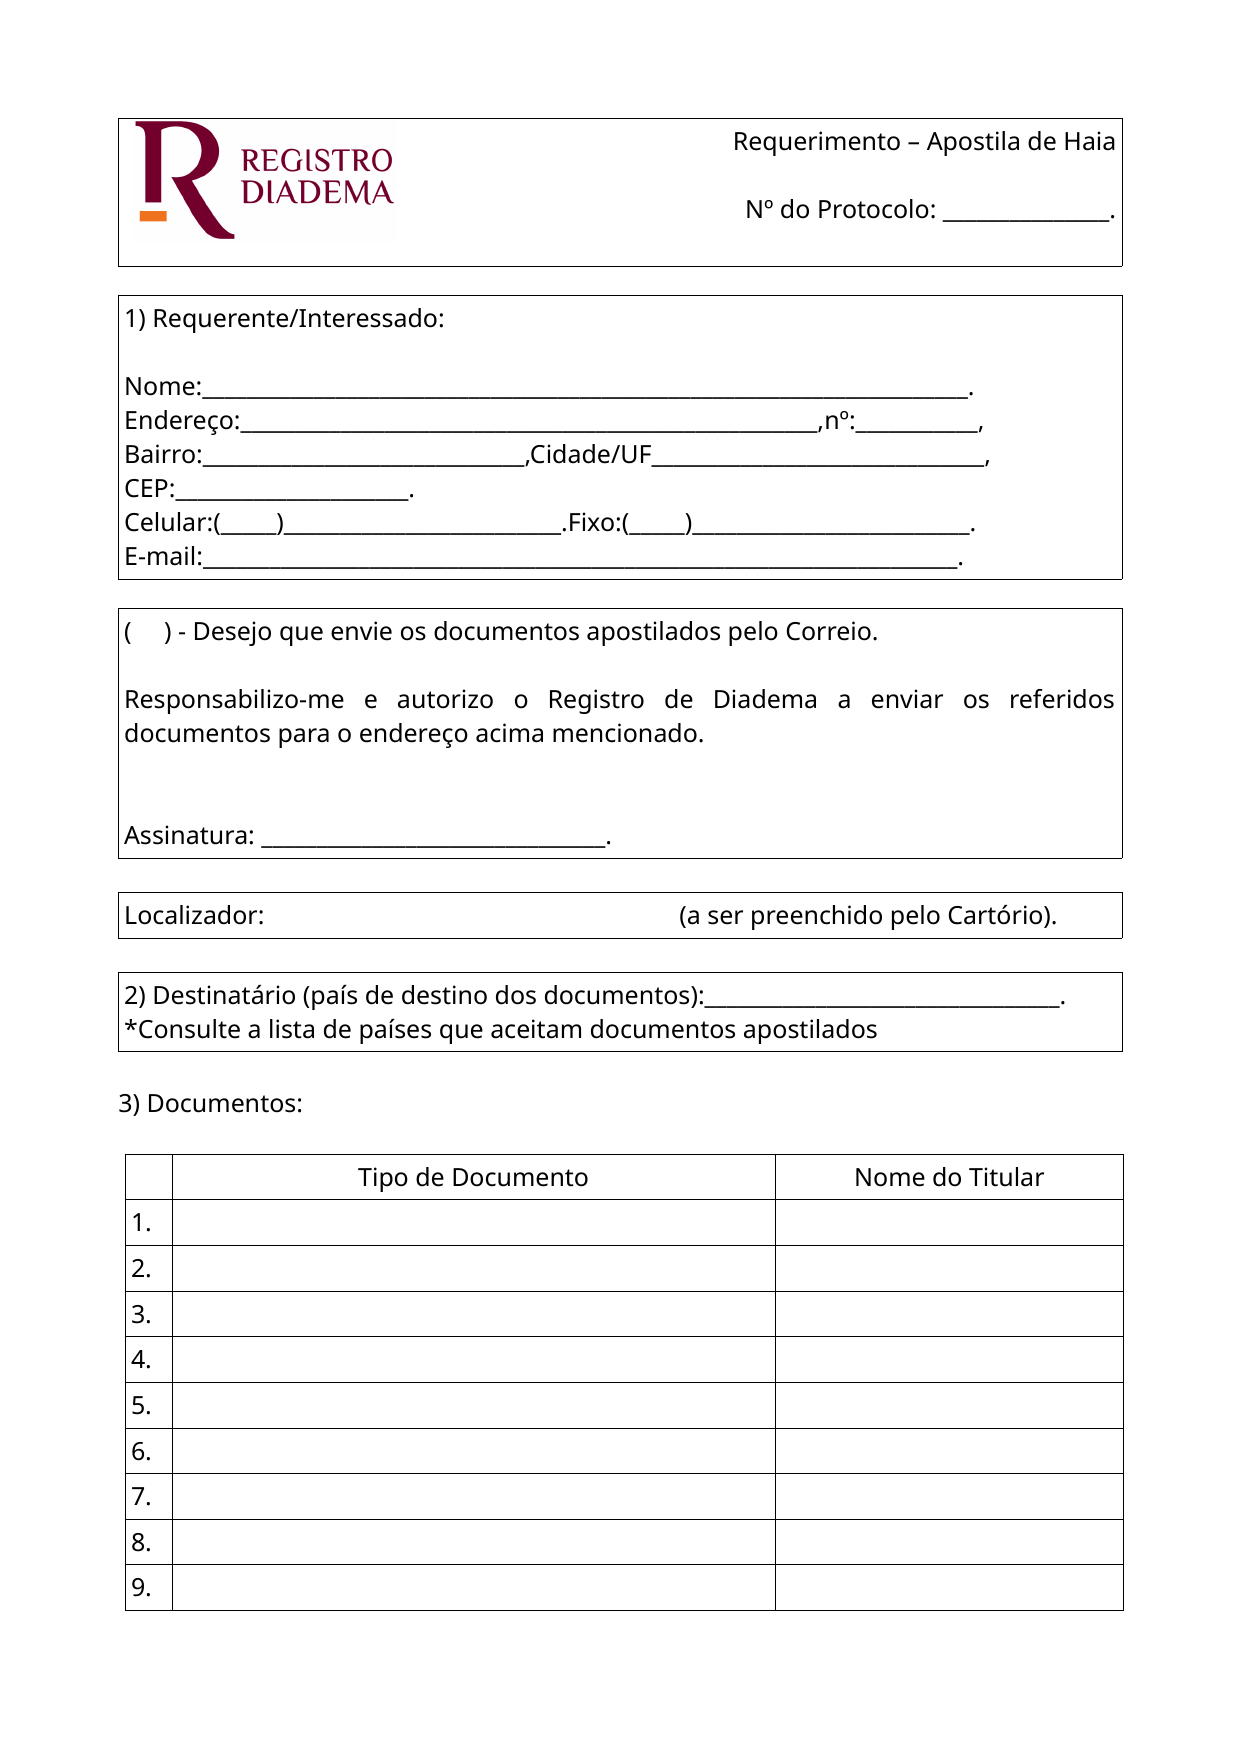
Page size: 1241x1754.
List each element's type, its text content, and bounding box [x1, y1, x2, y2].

table_cell [776, 1383, 1123, 1427]
table_cell [173, 1429, 775, 1473]
table_cell [776, 1246, 1123, 1291]
table_cell [776, 1200, 1123, 1245]
table_header [126, 1155, 172, 1199]
table_cell [173, 1200, 775, 1245]
table_cell 6. [126, 1429, 172, 1473]
table_cell [173, 1246, 775, 1291]
picture [132, 119, 397, 244]
table_header 2) Destinatário (país de destino dos documentos):________________________________. *Consulte a lista de países que aceitam documentos apostilados [119, 973, 1122, 1051]
table_cell 4. [126, 1337, 172, 1382]
table_cell [173, 1292, 775, 1336]
table_cell 8. [126, 1520, 172, 1564]
table_cell [776, 1474, 1123, 1519]
table_cell [173, 1337, 775, 1382]
table_header Requerimento – Apostila de Haia Nº do Protocolo: _______________. [119, 119, 1122, 266]
table_cell 1. [126, 1200, 172, 1245]
table_header 1) Requerente/Interessado: Nome:_____________________________________________________________________. Endereço:____________________________________________________,nº:___________, Bairro:_____________________________,Cidade/UF______________________________, CEP:_____________________. Celular:(_____)_________________________.Fixo:(_____)_________________________. E-mail:____________________________________________________________________. [119, 296, 1122, 579]
table_cell 7. [126, 1474, 172, 1519]
table_cell [776, 1565, 1123, 1610]
table_cell [776, 1520, 1123, 1564]
table_cell [173, 1565, 775, 1610]
table_header Localizador: (a ser preenchido pelo Cartório). [119, 893, 1122, 937]
table_cell [776, 1337, 1123, 1382]
table_cell [776, 1429, 1123, 1473]
table_cell 5. [126, 1383, 172, 1427]
table_cell [173, 1383, 775, 1427]
table_cell [776, 1292, 1123, 1336]
table_header ( ) - Desejo que envie os documentos apostilados pelo Correio. Responsabilizo-me e autorizo o Registro de Diadema a enviar os referidos documentos para o endereço acima mencionado. Assinatura: _______________________________. [119, 609, 1122, 858]
table_header Tipo de Documento [173, 1155, 775, 1199]
table_cell 9. [126, 1565, 172, 1610]
table_cell [173, 1474, 775, 1519]
table_cell 2. [126, 1246, 172, 1291]
text 3) Documentos: [118, 1086, 1122, 1119]
table_header Nome do Titular [776, 1155, 1123, 1199]
table_cell 3. [126, 1292, 172, 1336]
table_cell [173, 1520, 775, 1564]
